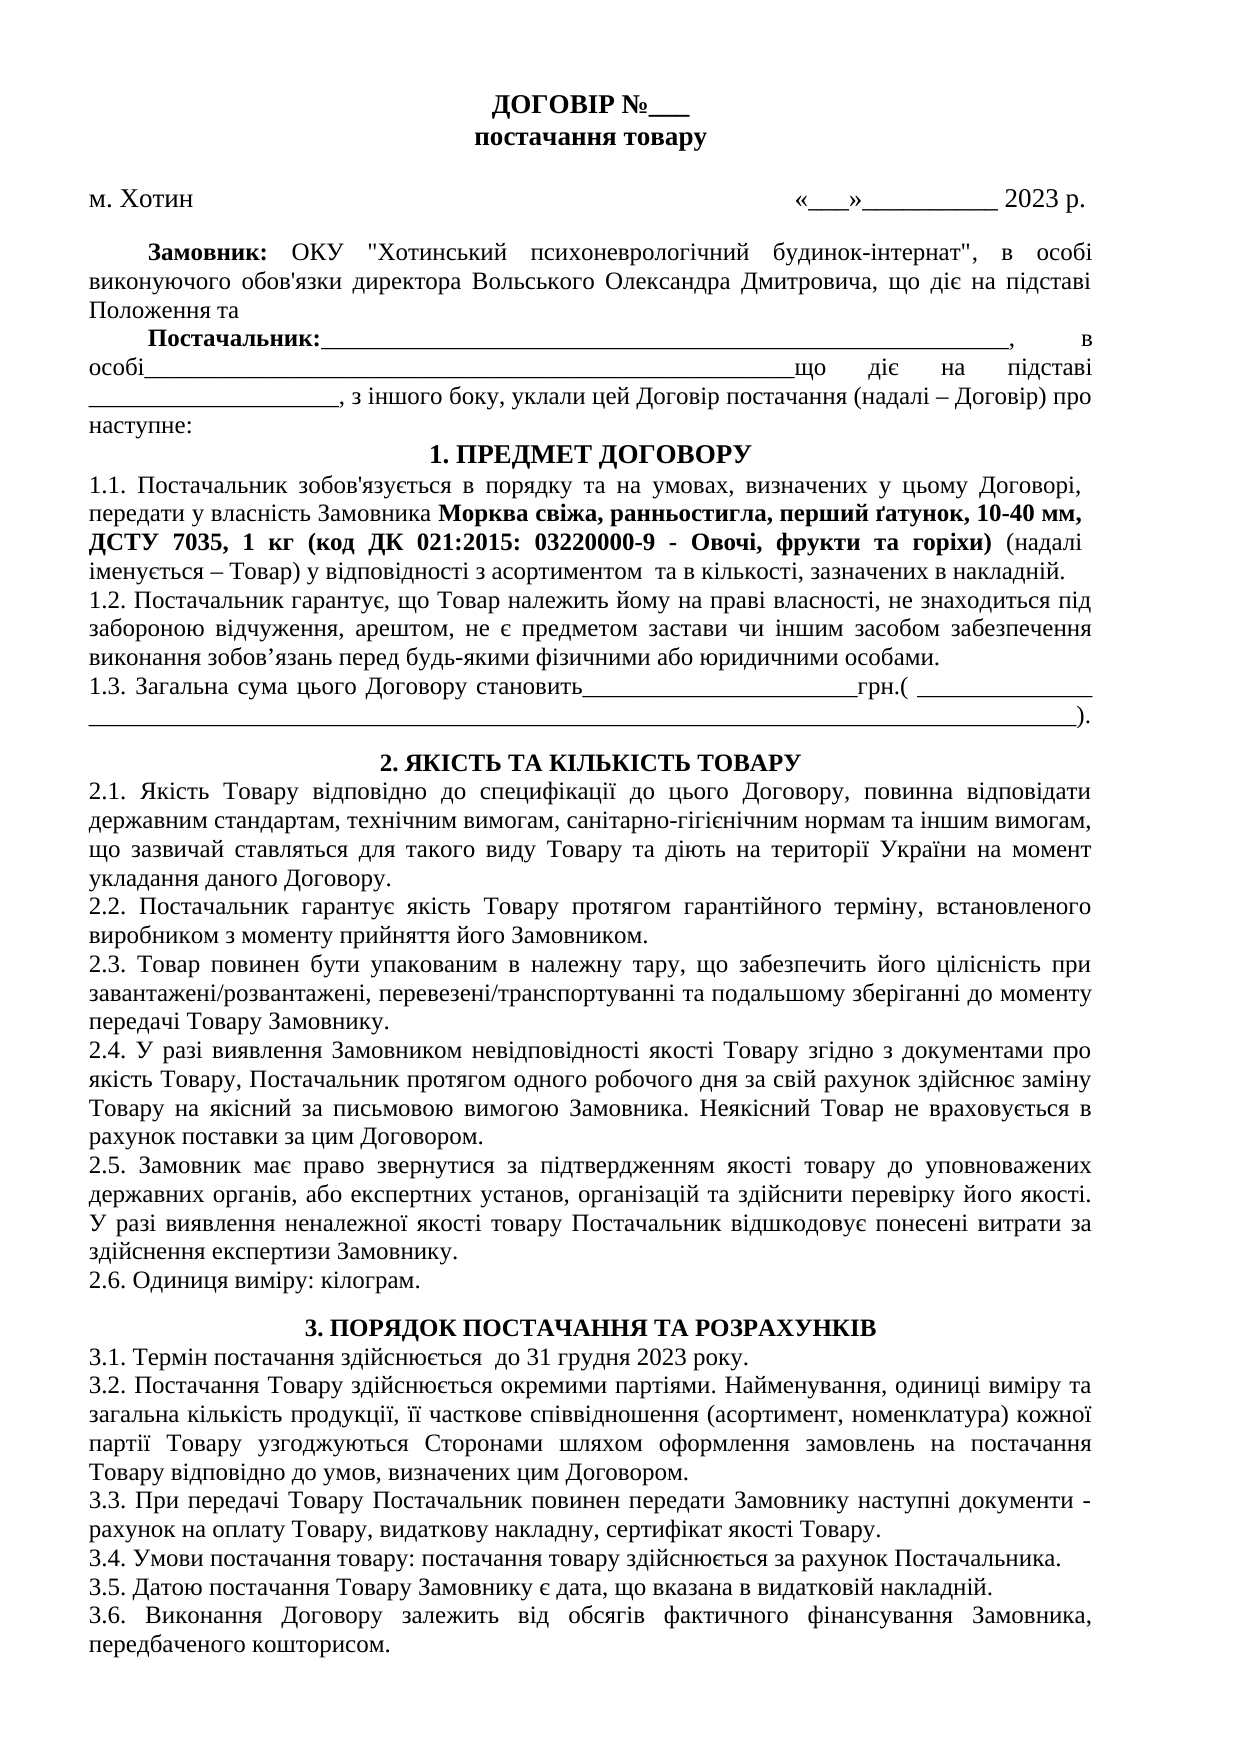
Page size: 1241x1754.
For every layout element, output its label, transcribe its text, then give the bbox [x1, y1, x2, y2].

text 3.6. Виконання Договору залежить від обсягів фактичного фінансування Замовника, передбаченого кошторисом. [89, 1601, 1092, 1658]
list 1.2. Постачальник гарантує, що Товар належить йому на праві власності, не знаходиться під забороною відчуження, арештом, не є предметом застави чи іншим засобом забезпечення виконання зобов’язань перед будь-якими фізичними або юридичними особами. [89, 585, 1092, 671]
text 3.3. При передачі Товару Постачальник повинен передати Замовнику наступні документи - рахунок на оплату Товару, видаткову накладну, сертифікат якості Товару. [89, 1486, 1092, 1543]
text 3.4. Умови постачання товару: постачання товару здійснюється за рахунок Постачальника. [89, 1543, 1092, 1572]
list 2.1. Якість Товару відповідно до специфікації до цього Договору, повинна відповідати державним стандартам, технічним вимогам, санітарно-гігієнічним нормам та іншим вимогам, що зазвичай ставляться для такого виду Товару та діють на території України на момент укладання даного Договору. [89, 776, 1092, 891]
text 1.1. Постачальник зобов'язується в порядку та на умовах, визначених у цьому Договорі, передати у власність Замовника Морква свіжа, ранньостигла, перший ґатунок, 10-40 мм, ДСТУ 7035, 1 кг (код ДК 021:2015: 03220000-9 - Овочі, фрукти та горіхи) (надалі іменується – Товар) у відповідності з асортиментом та в кількості, зазначених в накладній. [89, 470, 1082, 585]
list 2.6. Одиниця виміру: кілограм. [89, 1265, 1092, 1294]
text 3.1. Термін постачання здійснюється до 31 грудня 2023 року. [89, 1342, 1092, 1371]
text Постачальник:_______________________________________________________, в особі____________________________________________________що діє на підставі ____________________, з іншого боку, уклали цей Договір постачання (надалі – Договір) про наступне: [89, 323, 1092, 438]
list 2. ЯКІСТЬ ТА КІЛЬКІСТЬ ТОВАРУ [89, 748, 1092, 776]
text Замовник: ОКУ "Хотинський психоневрологічний будинок-інтернат", в особі виконуючого обов'язки директора Вольського Олександра Дмитровича, що діє на підставі Положення та [89, 237, 1092, 323]
text м. Хотин «___»__________ 2023 р. [89, 182, 1092, 213]
text 3.2. Постачання Товару здійснюється окремими партіями. Найменування, одиниці виміру та загальна кількість продукції, її часткове співвідношення (асортимент, номенклатура) кожної партії Товару узгоджуються Сторонами шляхом оформлення замовлень на постачання Товару відповідно до умов, визначених цим Договором. [89, 1371, 1092, 1486]
list 2.4. У разі виявлення Замовником невідповідності якості Товару згідно з документами про якість Товару, Постачальник протягом одного робочого дня за свій рахунок здійснює заміну Товару на якісний за письмовою вимогою Замовника. Неякісний Товар не враховується в рахунок поставки за цим Договором. [89, 1035, 1092, 1150]
list 1.3. Загальна сума цього Договору становить______________________грн.( ______________ _______________________________________________________________________________). [89, 671, 1092, 728]
text 3.5. Датою постачання Товару Замовнику є дата, що вказана в видатковій накладній. [89, 1572, 1092, 1601]
list 2.5. Замовник має право звернутися за підтвердженням якості товару до уповноважених державних органів, або експертних установ, організацій та здійснити перевірку його якості. У разі виявлення неналежної якості товару Постачальник відшкодовує понесені витрати за здійснення експертизи Замовнику. [89, 1150, 1092, 1265]
text 1. ПРЕДМЕТ ДОГОВОРУ [89, 438, 1092, 470]
text постачання товару [89, 120, 1092, 151]
list 2.2. Постачальник гарантує якість Товару протягом гарантійного терміну, встановленого виробником з моменту прийняття його Замовником. [89, 891, 1092, 949]
list 2.3. Товар повинен бути упакованим в належну тару, що забезпечить його цілісність при завантажені/розвантажені, перевезені/транспортуванні та подальшому зберіганні до моменту передачі Товару Замовнику. [89, 949, 1092, 1035]
text ДОГОВІР №___ [89, 89, 1092, 120]
text 3. ПОРЯДОК ПОСТАЧАННЯ ТА РОЗРАХУНКІВ [89, 1313, 1092, 1342]
